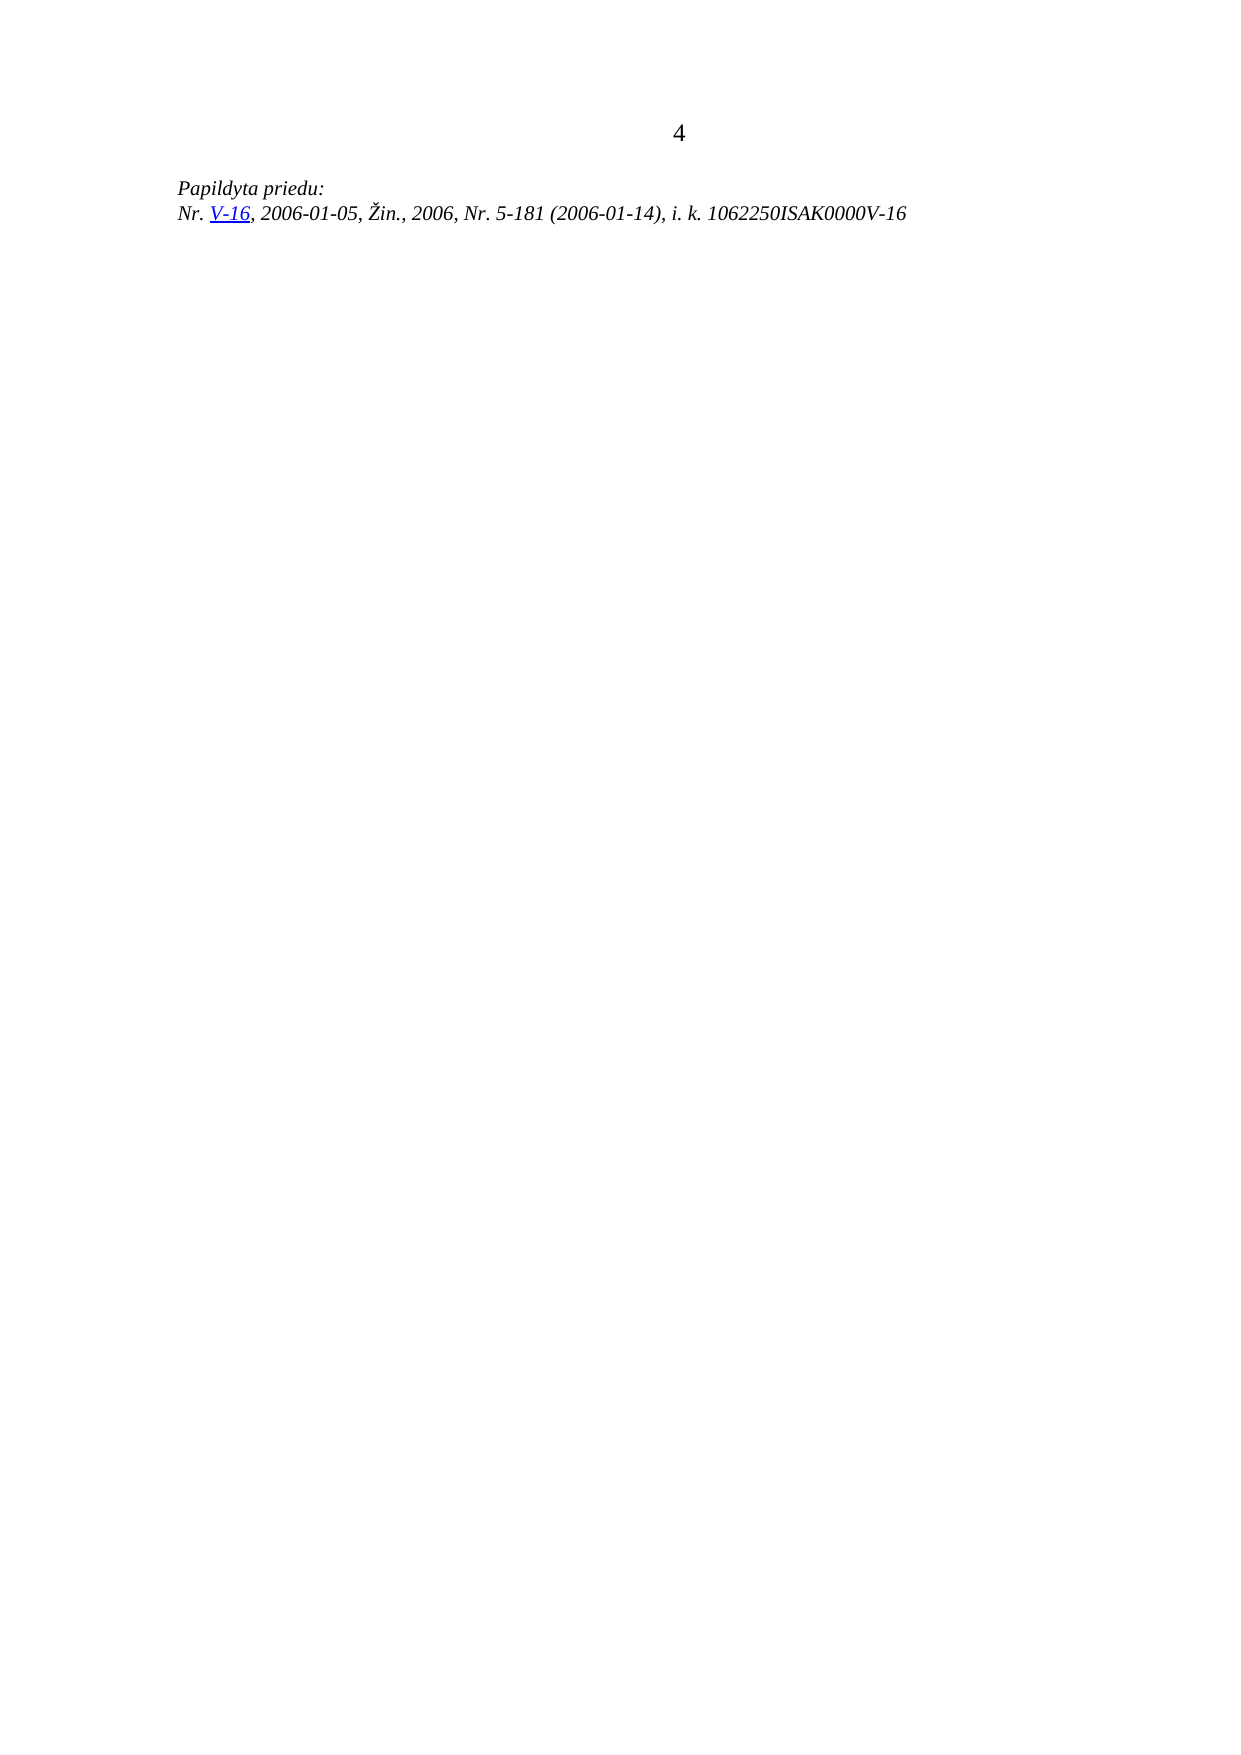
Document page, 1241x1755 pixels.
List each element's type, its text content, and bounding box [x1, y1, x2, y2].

text Papildyta priedu: [177, 176, 1181, 200]
text Nr. V-16, 2006-01-05, Žin., 2006, Nr. 5-181 (2006-01-14), i. k. 1062250ISAK0000V-16 [177, 200, 1181, 224]
